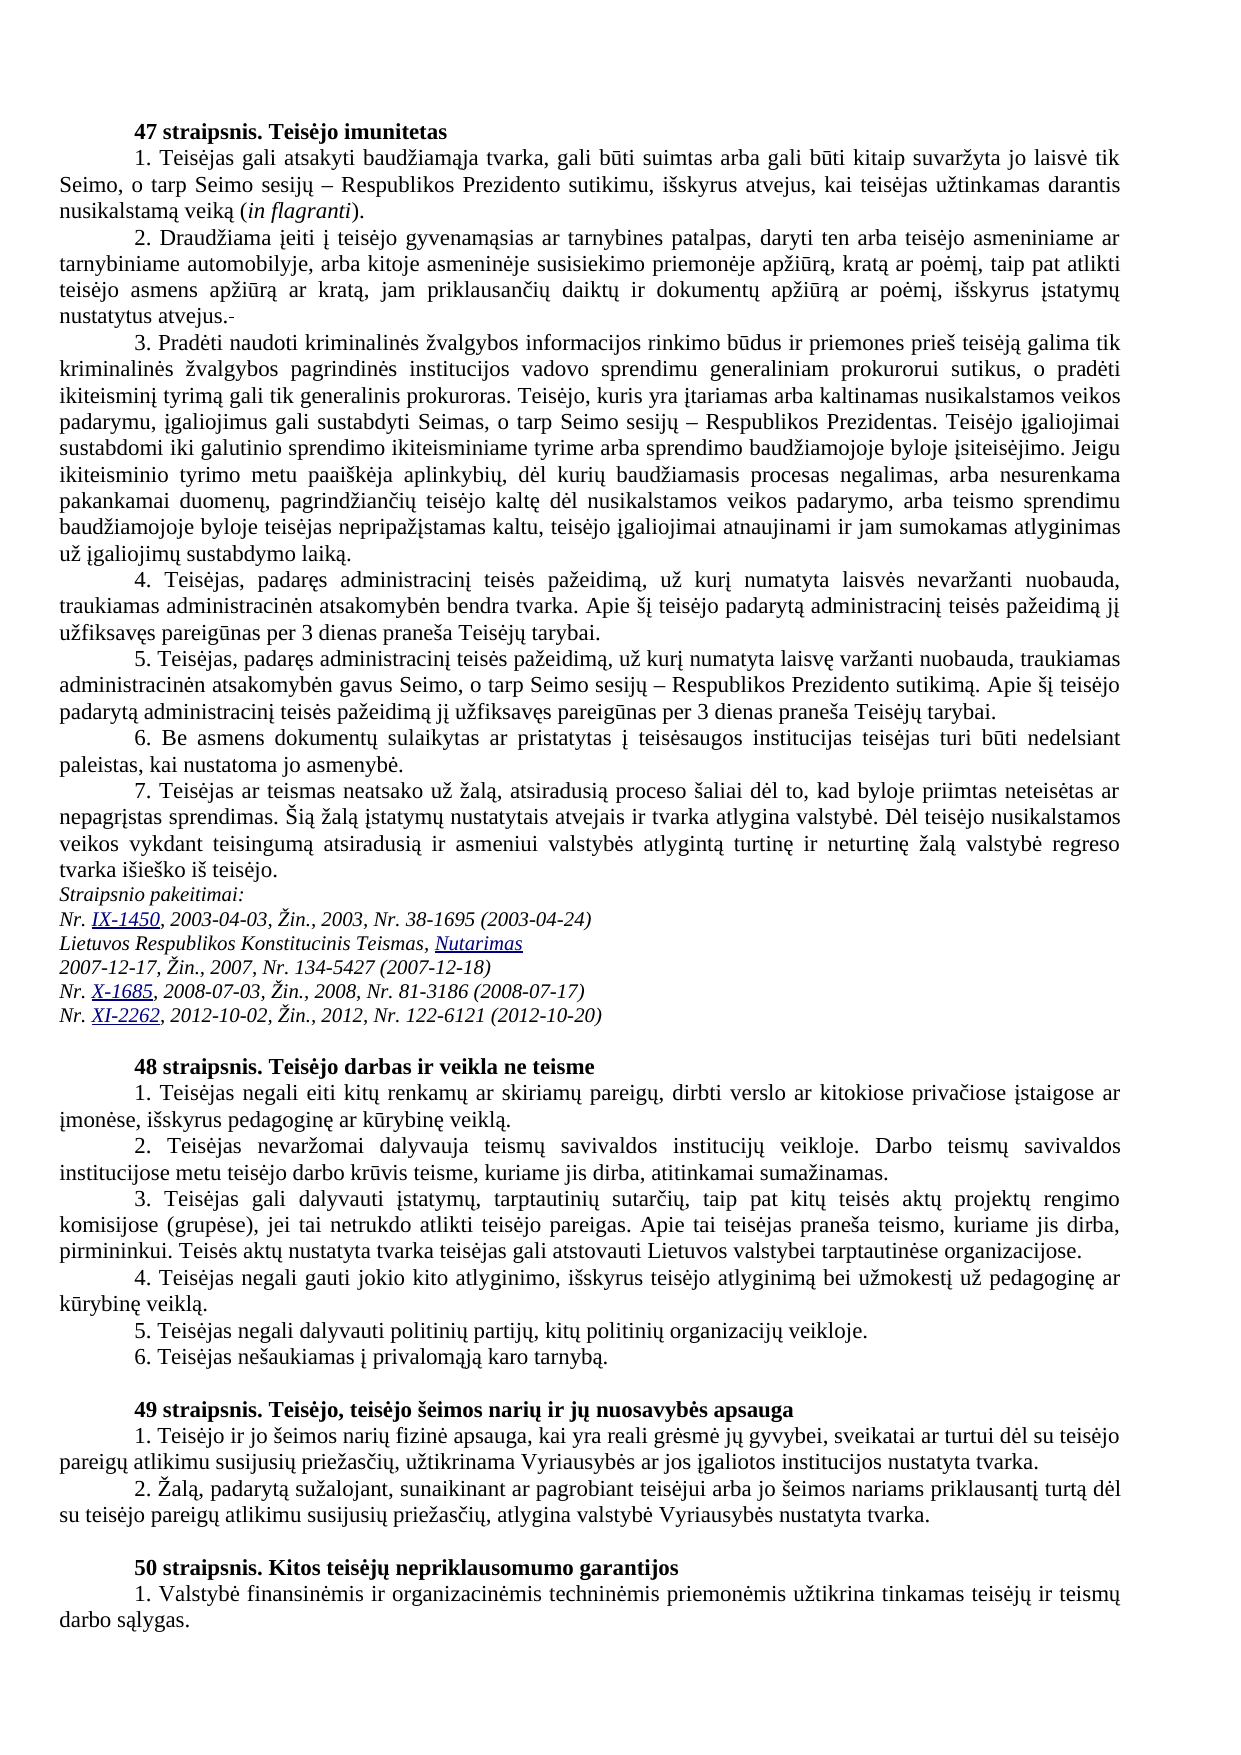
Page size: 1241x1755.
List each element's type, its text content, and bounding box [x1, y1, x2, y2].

text 2007-12-17, Žin., 2007, Nr. 134-5427 (2007-12-18) [59, 954, 1122, 979]
text Straipsnio pakeitimai: [59, 882, 1122, 906]
text 1. Valstybė finansinėmis ir organizacinėmis techninėmis priemonėmis užtikrina tinkamas teisėjų ir teismų darbo sąlygas. [59, 1580, 1122, 1633]
text Nr. IX-1450, 2003-04-03, Žin., 2003, Nr. 38-1695 (2003-04-24) [59, 906, 1122, 931]
text 3. Teisėjas gali dalyvauti įstatymų, tarptautinių sutarčių, taip pat kitų teisės aktų projektų rengimo komisijose (grupėse), jei tai netrukdo atlikti teisėjo pareigas. Apie tai teisėjas praneša teismo, kuriame jis dirba, pirmininkui. Teisės aktų nustatyta tvarka teisėjas gali atstovauti Lietuvos valstybei tarptautinėse organizacijose. [59, 1185, 1122, 1264]
text Lietuvos Respublikos Konstitucinis Teismas, Nutarimas [59, 931, 1122, 954]
text 5. Teisėjas, padaręs administracinį teisės pažeidimą, už kurį numatyta laisvę varžanti nuobauda, traukiamas administracinėn atsakomybėn gavus Seimo, o tarp Seimo sesijų – Respublikos Prezidento sutikimą. Apie šį teisėjo padarytą administracinį teisės pažeidimą jį užfiksavęs pareigūnas per 3 dienas praneša Teisėjų tarybai. [59, 645, 1122, 724]
text Nr. XI-2262, 2012-10-02, Žin., 2012, Nr. 122-6121 (2012-10-20) [59, 1003, 1122, 1027]
text 5. Teisėjas negali dalyvauti politinių partijų, kitų politinių organizacijų veikloje. [59, 1317, 1122, 1343]
text 1. Teisėjo ir jo šeimos narių fizinė apsauga, kai yra reali grėsmė jų gyvybei, sveikatai ar turtui dėl su teisėjo pareigų atlikimu susijusių priežasčių, užtikrinama Vyriausybės ar jos įgaliotos institucijos nustatyta tvarka. [59, 1422, 1122, 1475]
text 2. Žalą, padarytą sužalojant, sunaikinant ar pagrobiant teisėjui arba jo šeimos nariams priklausantį turtą dėl su teisėjo pareigų atlikimu susijusių priežasčių, atlygina valstybė Vyriausybės nustatyta tvarka. [59, 1475, 1122, 1527]
text 6. Be asmens dokumentų sulaikytas ar pristatytas į teisėsaugos institucijas teisėjas turi būti nedelsiant paleistas, kai nustatoma jo asmenybė. [59, 724, 1122, 777]
text 47 straipsnis. Teisėjo imunitetas [59, 118, 1122, 144]
text Nr. X-1685, 2008-07-03, Žin., 2008, Nr. 81-3186 (2008-07-17) [59, 979, 1122, 1003]
text 2. Teisėjas nevaržomai dalyvauja teismų savivaldos institucijų veikloje. Darbo teismų savivaldos institucijose metu teisėjo darbo krūvis teisme, kuriame jis dirba, atitinkamai sumažinamas. [59, 1132, 1122, 1185]
text 4. Teisėjas, padaręs administracinį teisės pažeidimą, už kurį numatyta laisvės nevaržanti nuobauda, traukiamas administracinėn atsakomybėn bendra tvarka. Apie šį teisėjo padarytą administracinį teisės pažeidimą jį užfiksavęs pareigūnas per 3 dienas praneša Teisėjų tarybai. [59, 566, 1122, 645]
text 4. Teisėjas negali gauti jokio kito atlyginimo, išskyrus teisėjo atlyginimą bei užmokestį už pedagoginę ar kūrybinę veiklą. [59, 1264, 1122, 1317]
text 49 straipsnis. Teisėjo, teisėjo šeimos narių ir jų nuosavybės apsauga [59, 1396, 1122, 1422]
text 6. Teisėjas nešaukiamas į privalomąją karo tarnybą. [59, 1343, 1122, 1369]
text 50 straipsnis. Kitos teisėjų nepriklausomumo garantijos [59, 1554, 1122, 1580]
text 48 straipsnis. Teisėjo darbas ir veikla ne teisme [59, 1053, 1122, 1079]
text 1. Teisėjas gali atsakyti baudžiamąja tvarka, gali būti suimtas arba gali būti kitaip suvaržyta jo laisvė tik Seimo, o tarp Seimo sesijų – Respublikos Prezidento sutikimu, išskyrus atvejus, kai teisėjas užtinkamas darantis nusikalstamą veiką (in flagranti). [59, 144, 1122, 223]
text 3. Pradėti naudoti kriminalinės žvalgybos informacijos rinkimo būdus ir priemones prieš teisėją galima tik kriminalinės žvalgybos pagrindinės institucijos vadovo sprendimu generaliniam prokurorui sutikus, o pradėti ikiteisminį tyrimą gali tik generalinis prokuroras. Teisėjo, kuris yra įtariamas arba kaltinamas nusikalstamos veikos padarymu, įgaliojimus gali sustabdyti Seimas, o tarp Seimo sesijų – Respublikos Prezidentas. Teisėjo įgaliojimai sustabdomi iki galutinio sprendimo ikiteisminiame tyrime arba sprendimo baudžiamojoje byloje įsiteisėjimo. Jeigu ikiteisminio tyrimo metu paaiškėja aplinkybių, dėl kurių baudžiamasis procesas negalimas, arba nesurenkama pakankamai duomenų, pagrindžiančių teisėjo kaltę dėl nusikalstamos veikos padarymo, arba teismo sprendimu baudžiamojoje byloje teisėjas nepripažįstamas kaltu, teisėjo įgaliojimai atnaujinami ir jam sumokamas atlyginimas už įgaliojimų sustabdymo laiką. [59, 329, 1122, 566]
text 7. Teisėjas ar teismas neatsako už žalą, atsiradusią proceso šaliai dėl to, kad byloje priimtas neteisėtas ar nepagrįstas sprendimas. Šią žalą įstatymų nustatytais atvejais ir tvarka atlygina valstybė. Dėl teisėjo nusikalstamos veikos vykdant teisingumą atsiradusią ir asmeniui valstybės atlygintą turtinę ir neturtinę žalą valstybė regreso tvarka išieško iš teisėjo. [59, 777, 1122, 882]
text 1. Teisėjas negali eiti kitų renkamų ar skiriamų pareigų, dirbti verslo ar kitokiose privačiose įstaigose ar įmonėse, išskyrus pedagoginę ar kūrybinę veiklą. [59, 1079, 1122, 1132]
text 2. Draudžiama įeiti į teisėjo gyvenamąsias ar tarnybines patalpas, daryti ten arba teisėjo asmeniniame ar tarnybiniame automobilyje, arba kitoje asmeninėje susisiekimo priemonėje apžiūrą, kratą ar poėmį, taip pat atlikti teisėjo asmens apžiūrą ar kratą, jam priklausančių daiktų ir dokumentų apžiūrą ar poėmį, išskyrus įstatymų nustatytus atvejus. [59, 223, 1122, 329]
